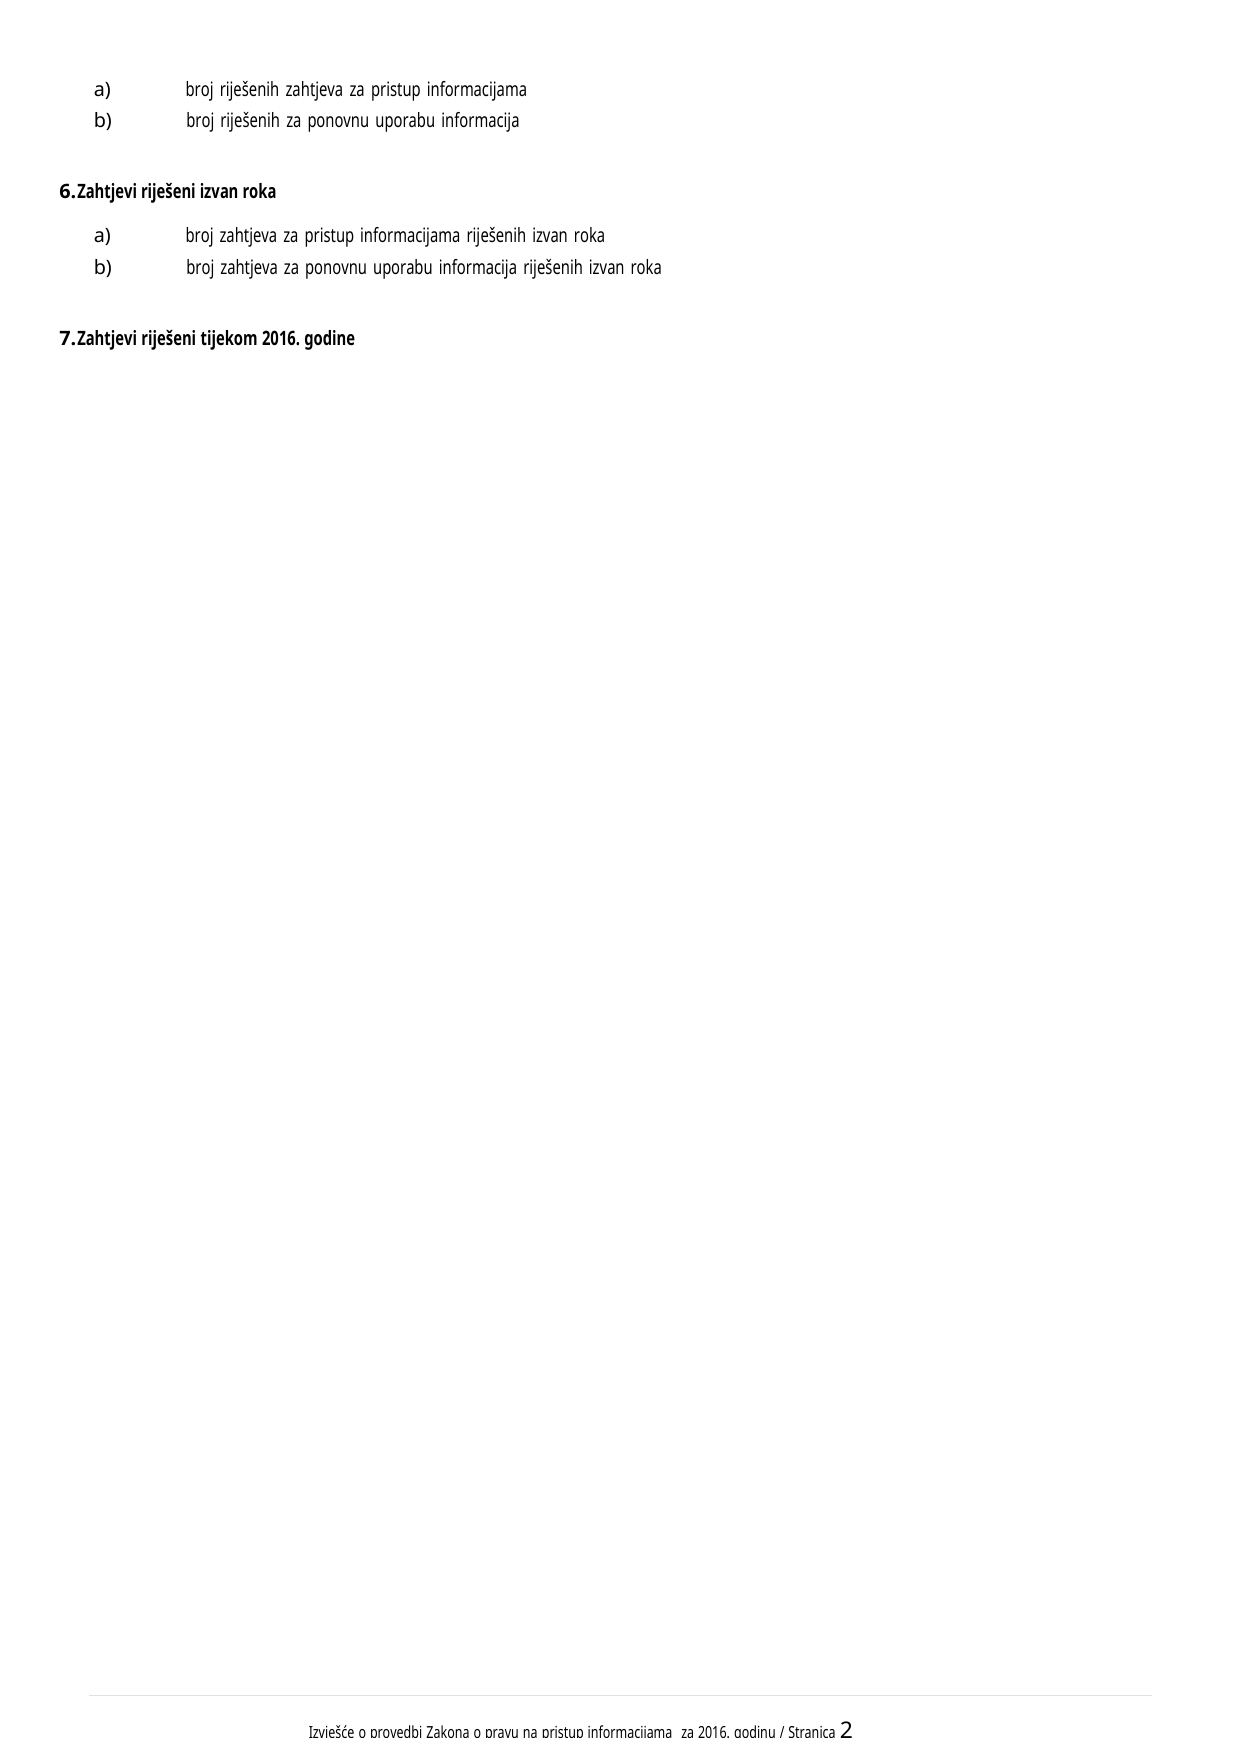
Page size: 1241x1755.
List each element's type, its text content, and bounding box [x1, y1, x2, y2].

list Zahtjevi riješeni izvan roka [59, 177, 1184, 204]
list broj riješenih zahtjeva za pristup informacijama [93, 75, 1184, 102]
list broj zahtjeva za ponovnu uporabu informacija riješenih izvan roka [93, 253, 1184, 280]
list broj zahtjeva za pristup informacijama riješenih izvan roka [93, 222, 1184, 249]
list Zahtjevi riješeni tijekom 2016. godine [59, 324, 1184, 351]
list broj riješenih za ponovnu uporabu informacija [93, 106, 1184, 133]
